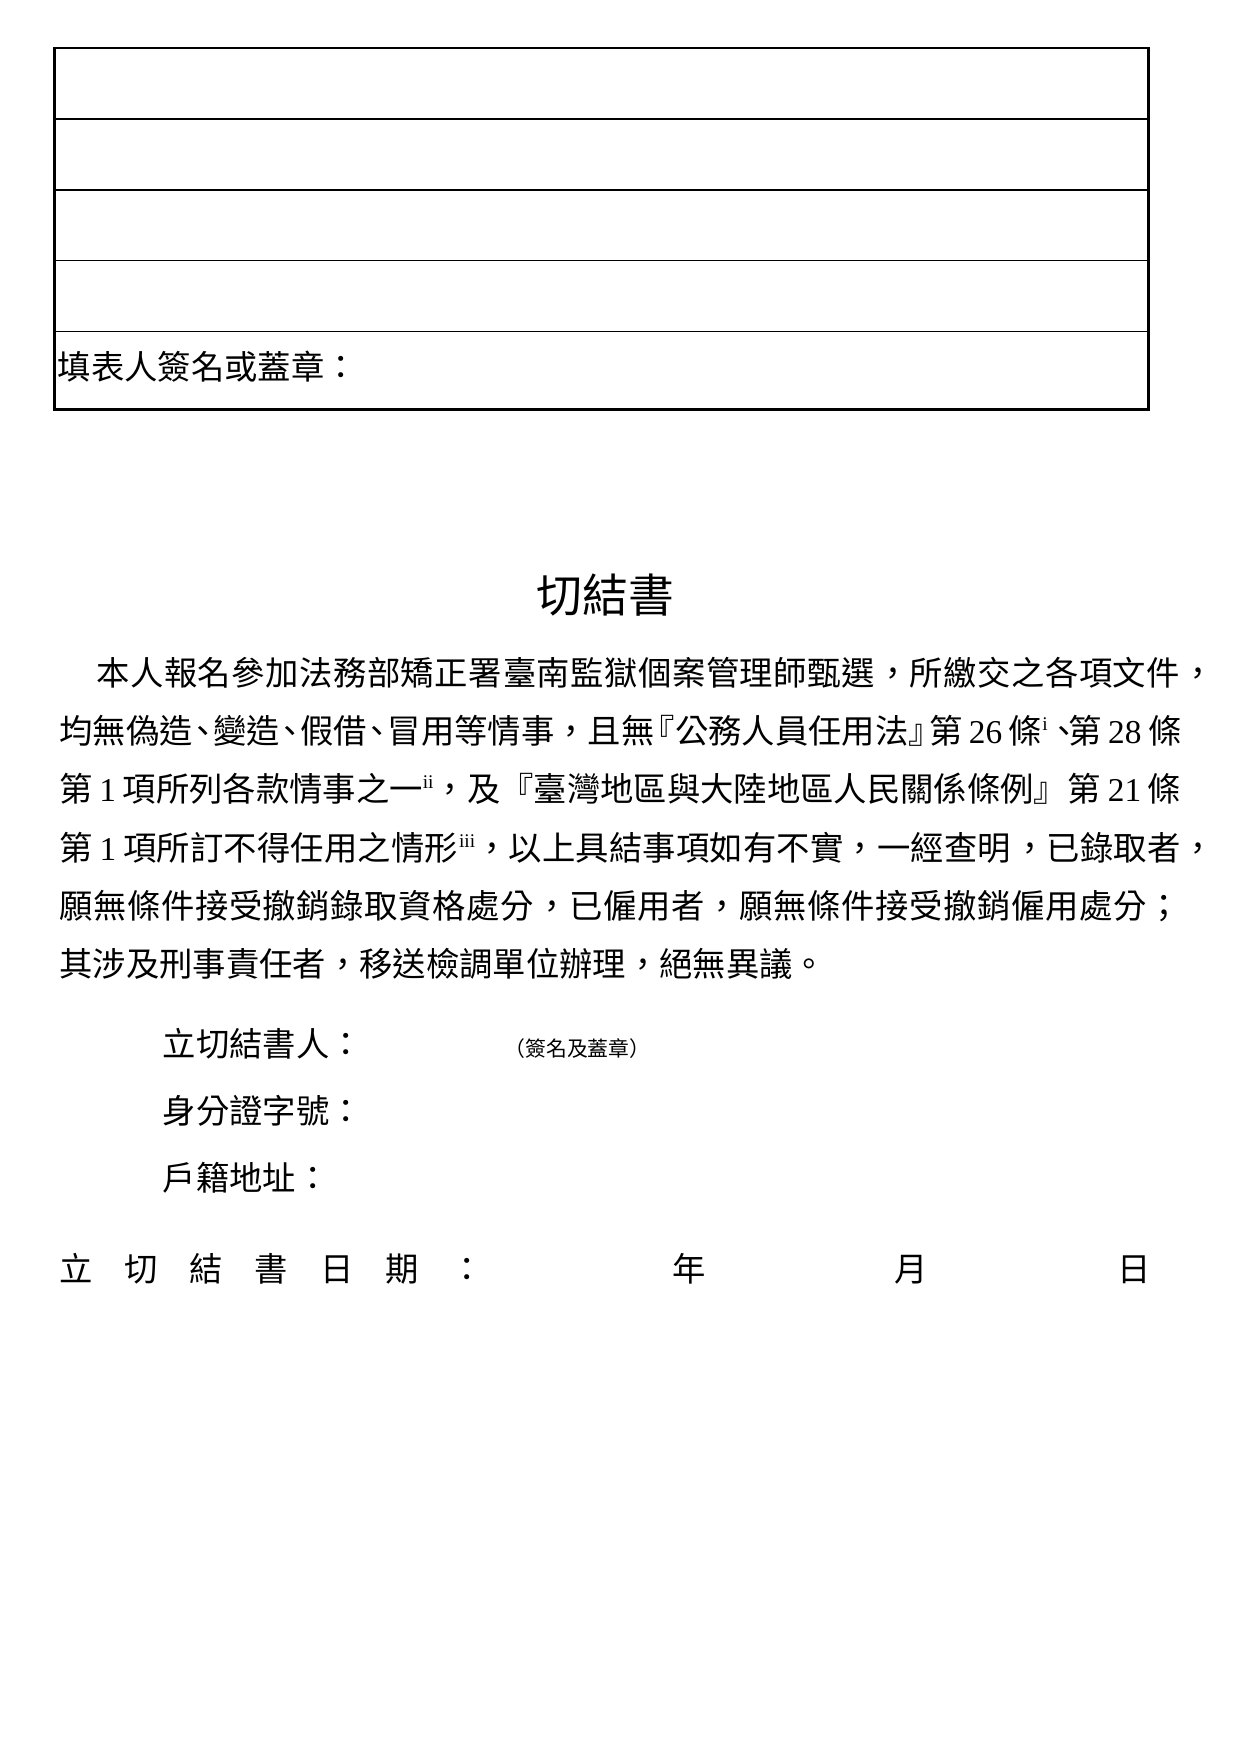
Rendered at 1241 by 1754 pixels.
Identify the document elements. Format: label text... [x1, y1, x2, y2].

text 切結書 [59, 559, 1152, 626]
text 身分證字號： [59, 1080, 1152, 1134]
table_cell 填表人簽名或蓋章： [56, 332, 1147, 407]
table_cell [56, 191, 1147, 260]
text 立切結書日期： 年 月 日 [59, 1238, 1152, 1293]
table_cell [56, 49, 1147, 118]
text 本人報名參加法務部矯正署臺南監獄個案管理師甄選，所繳交之各項文件，均無偽造、變造、假借、冒用等情事，且無『公務人員任用法』第26條、第28條第1項所列各款情事之一，及『臺灣地區與大陸地區人民關係條例』第21條第1項所訂不得任用之情形，以上具結事項如有不實，一經查明，已錄取者，願無條件接受撤銷錄取資格處分，已僱用者，願無條件接受撤銷僱用處分；其涉及刑事責任者，移送檢調單位辦理，絕無異議。 [59, 638, 1181, 988]
table_cell [56, 261, 1147, 331]
table_cell [56, 120, 1147, 189]
text 戶籍地址： [59, 1147, 1152, 1201]
text 立切結書人： （簽名及蓋章） [59, 1013, 1152, 1068]
